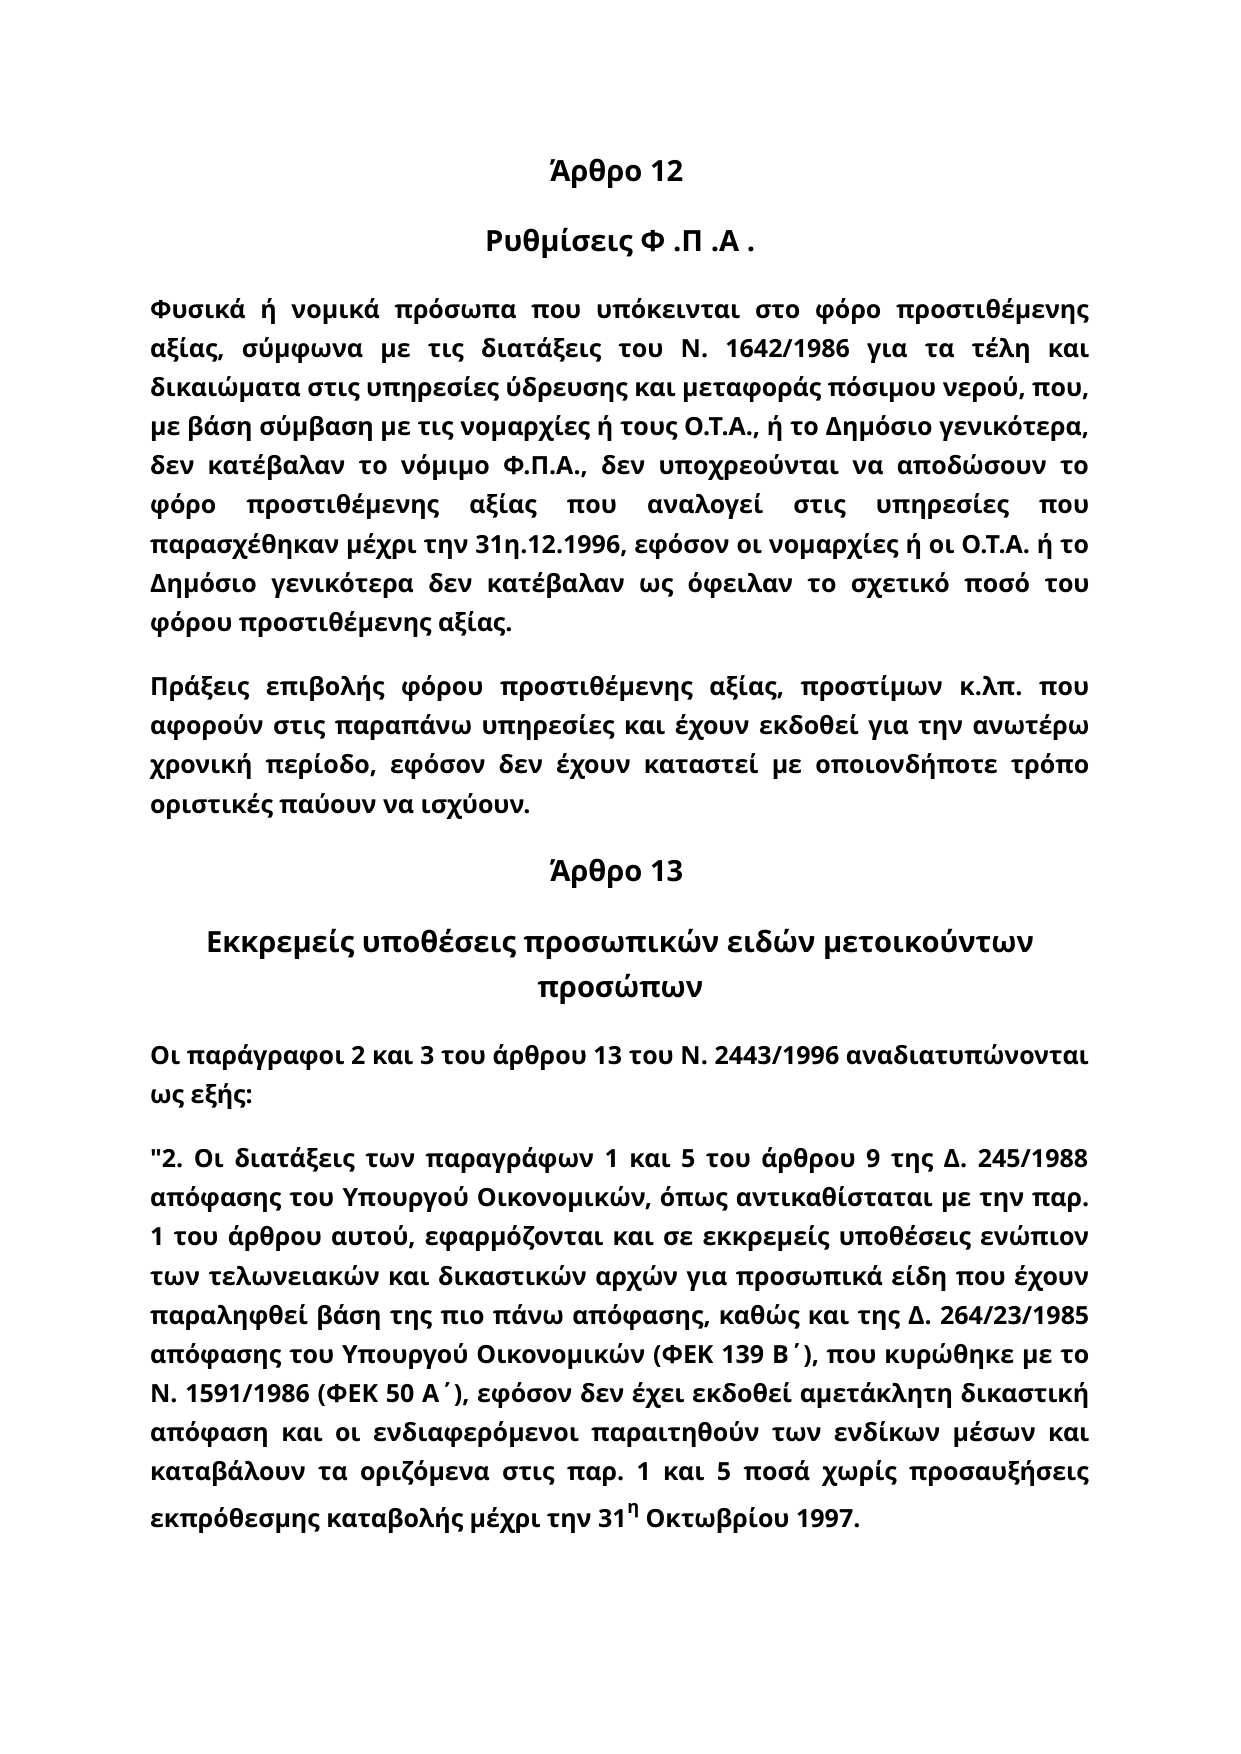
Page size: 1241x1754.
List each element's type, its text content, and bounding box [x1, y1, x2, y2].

subtitle Άρθρο 13 [150, 850, 1090, 890]
text Οι παράγραφοι 2 και 3 του άρθρου 13 του Ν. 2443/1996 αναδιατυπώνονται ως εξής: [150, 1037, 1090, 1111]
text Πράξεις επιβολής φόρου προστιθέμενης αξίας, προστίμων κ.λπ. που αφορούν στις παραπάνω υπηρεσίες και έχουν εκδοθεί για την ανωτέρω χρονική περίοδο, εφόσον δεν έχουν καταστεί με οποιονδήποτε τρόπο οριστικές παύουν να ισχύουν. [150, 669, 1090, 820]
text Φυσικά ή νομικά πρόσωπα που υπόκεινται στο φόρο προστιθέμενης αξίας, σύμφωνα με τις διατάξεις του Ν. 1642/1986 για τα τέλη και δικαιώματα στις υπηρεσίες ύδρευσης και μεταφοράς πόσιμου νερού, που, με βάση σύμβαση με τις νομαρχίες ή τους Ο.Τ.Α., ή το Δημόσιο γενικότερα, δεν κατέβαλαν το νόμιμο Φ.Π.Α., δεν υποχρεούνται να αποδώσουν το φόρο προστιθέμενης αξίας που αναλογεί στις υπηρεσίες που παρασχέθηκαν μέχρι την 31η.12.1996, εφόσον οι νομαρχίες ή οι Ο.Τ.Α. ή το Δημόσιο γενικότερα δεν κατέβαλαν ως όφειλαν το σχετικό ποσό του φόρου προστιθέμενης αξίας. [150, 291, 1090, 639]
text "2. Οι διατάξεις των παραγράφων 1 και 5 του άρθρου 9 της Δ. 245/1988 απόφασης του Υπουργού Οικονομικών, όπως αντικαθίσταται με την παρ. 1 του άρθρου αυτού, εφαρμόζονται και σε εκκρεμείς υποθέσεις ενώπιον των τελωνειακών και δικαστικών αρχών για προσωπικά είδη που έχουν παραληφθεί βάση της πιο πάνω απόφασης, καθώς και της Δ. 264/23/1985 απόφασης του Υπουργού Οικονομικών (ΦΕΚ 139 Β΄), που κυρώθηκε με το Ν. 1591/1986 (ΦΕΚ 50 Α΄), εφόσον δεν έχει εκδοθεί αμετάκλητη δικαστική απόφαση και οι ενδιαφερόμενοι παραιτηθούν των ενδίκων μέσων και καταβάλουν τα οριζόμενα στις παρ. 1 και 5 ποσά χωρίς προσαυξήσεις εκπρόθεσμης καταβολής μέχρι την 31η Οκτωβρίου 1997. [150, 1141, 1090, 1537]
subtitle Εκκρεμείς υποθέσεις προσωπικών ειδών μετοικούντων προσώπων [150, 921, 1090, 1006]
subtitle Άρθρο 12 [150, 150, 1090, 190]
subtitle Ρυθμίσεις Φ .Π .Α . [150, 221, 1090, 260]
